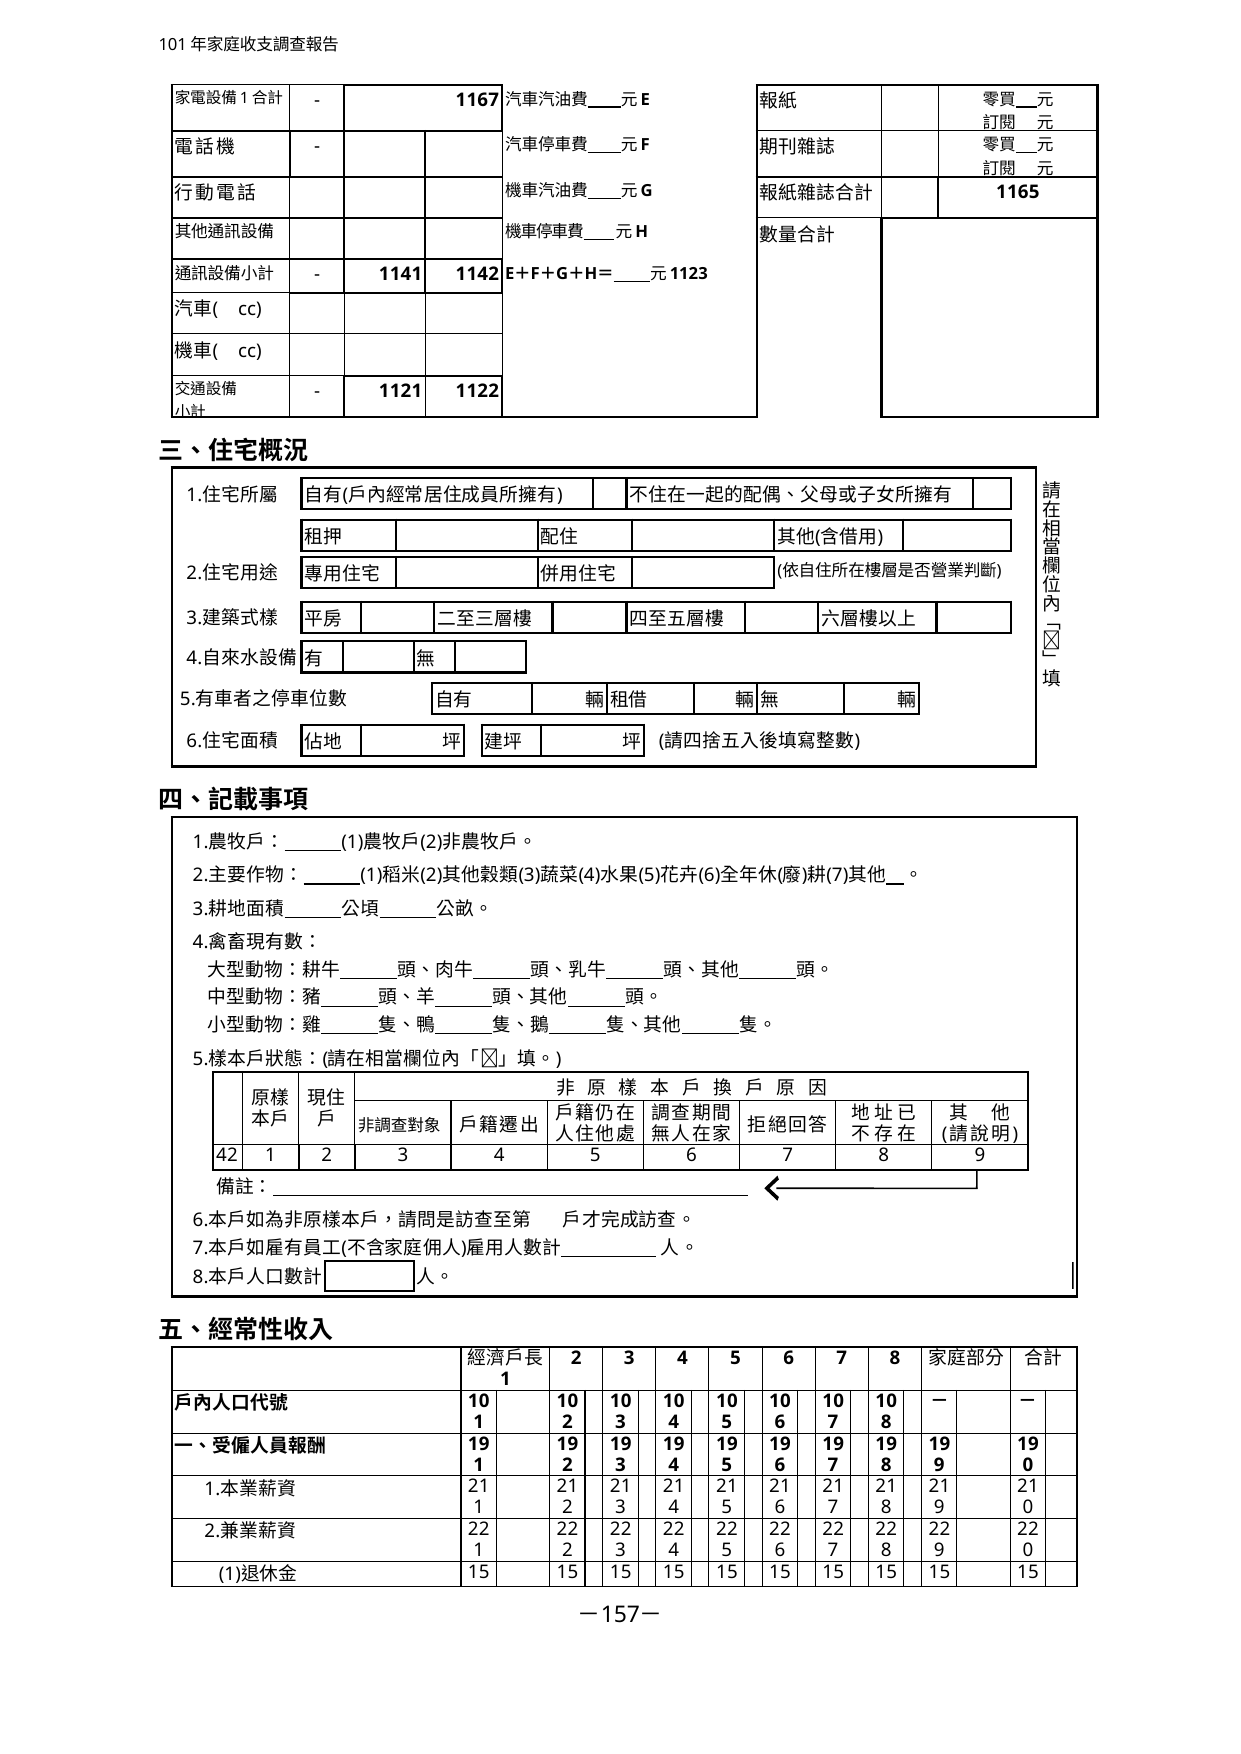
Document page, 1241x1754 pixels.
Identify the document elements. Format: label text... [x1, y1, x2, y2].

table_cell 報紙雜誌合計 [758, 178, 881, 217]
table_cell 現住戶 [299, 1073, 354, 1144]
table_cell 191 [462, 1434, 496, 1475]
table_cell 223 [603, 1519, 638, 1561]
table_cell [343, 674, 414, 682]
table_cell [692, 1391, 708, 1432]
table_header 汽車汽油費 元E [503, 84, 756, 130]
table_cell 非原樣本戶換戶原因 [355, 1073, 1027, 1100]
table_cell 機車汽油費 元G [503, 176, 756, 217]
table_cell 196 [763, 1434, 797, 1475]
table_header 3 [603, 1348, 655, 1390]
table_cell 15 [763, 1562, 797, 1586]
table_header 6 [763, 1348, 815, 1390]
table_cell [639, 1562, 655, 1586]
table_cell [957, 1476, 1010, 1518]
table_cell [938, 603, 1010, 632]
table_cell 租押 [303, 521, 395, 550]
table_cell [173, 854, 1076, 860]
table_cell [692, 1476, 708, 1518]
table_cell [586, 1434, 602, 1475]
table_cell [745, 1519, 762, 1561]
table_cell 222 [550, 1519, 584, 1561]
table_cell 218 [869, 1476, 903, 1518]
table_cell [526, 671, 1035, 682]
table_cell [851, 1476, 868, 1518]
table_cell 4.自來水設備 [173, 640, 300, 671]
table_cell 195 [709, 1434, 744, 1475]
table_cell 211 [462, 1476, 496, 1518]
table_cell 190 [1011, 1434, 1045, 1475]
table_cell [774, 550, 1035, 556]
table_cell 戶籍仍在 人住他處 [548, 1101, 643, 1144]
table_cell [397, 558, 537, 587]
table_cell [1029, 1144, 1076, 1169]
table_header 7 [816, 1348, 868, 1390]
table_cell 小型動物：雞 隻、鴨 隻、鵝 隻、其他 隻。 [173, 1010, 1076, 1037]
table_header [638, 469, 697, 477]
table_cell [532, 715, 607, 723]
table_cell [904, 1476, 921, 1518]
table_cell [173, 1169, 213, 1199]
table_cell 6.住宅面積 [173, 724, 300, 755]
table_cell [301, 552, 396, 556]
table_cell [626, 634, 744, 640]
table_cell － [922, 1391, 956, 1432]
table_cell [745, 1391, 762, 1432]
table_cell [844, 715, 919, 723]
table_cell 225 [709, 1519, 744, 1561]
table_cell [345, 334, 425, 374]
table_cell [910, 510, 1011, 518]
table_cell [882, 178, 937, 217]
table_cell [904, 521, 1010, 550]
table_cell [798, 1391, 815, 1432]
table_cell [757, 715, 844, 723]
table_cell [1011, 508, 1035, 518]
table_cell 4 [452, 1145, 547, 1169]
table_cell [957, 1391, 1010, 1432]
table_cell [639, 1519, 655, 1561]
table_cell 調查期間 無人在家 [644, 1101, 739, 1144]
table_cell 無 [758, 684, 843, 713]
table_cell [745, 1434, 762, 1475]
table_header [936, 469, 1035, 477]
table_cell [497, 1562, 549, 1586]
table_cell [746, 603, 817, 632]
table_cell 四至五層樓 [628, 603, 744, 632]
table_cell [345, 294, 425, 333]
table_cell [553, 634, 626, 640]
table_cell [173, 1199, 1076, 1205]
table_cell [882, 131, 938, 176]
table_cell 193 [603, 1434, 638, 1475]
table_cell [396, 552, 538, 556]
table_cell [851, 1519, 868, 1561]
table_cell [1012, 477, 1035, 508]
table_cell 9 [932, 1145, 1027, 1169]
table_cell [1012, 601, 1035, 632]
table_cell [345, 178, 424, 217]
table_cell 8 [836, 1145, 931, 1169]
table_cell [465, 724, 481, 755]
table_cell [432, 715, 532, 723]
table_cell 租借 [608, 684, 693, 713]
table_cell 15 [1011, 1562, 1045, 1586]
table_cell [851, 1562, 868, 1586]
table_cell [290, 294, 344, 333]
table_cell 198 [869, 1434, 903, 1475]
table_cell 5.有車者之停車位數 [173, 682, 431, 713]
table_cell 1142 [426, 260, 501, 292]
table_cell [851, 1391, 868, 1432]
table_cell [173, 1100, 212, 1144]
table_cell [482, 757, 541, 765]
table_cell 零買 元 訂閱 元 [939, 131, 1096, 176]
table_cell [503, 292, 756, 333]
table_cell [173, 755, 301, 765]
table_cell [361, 757, 464, 765]
table_cell 6 [644, 1145, 739, 1169]
table_cell [1046, 1562, 1076, 1586]
table_cell 15 [869, 1562, 903, 1586]
table_cell － [1011, 1391, 1045, 1432]
table_cell [694, 715, 757, 723]
table_cell (請四捨五入後填寫整數) [656, 724, 1035, 755]
table_cell 大型動物：耕牛 頭、肉牛 頭、乳牛 頭、其他 頭。 [173, 955, 1076, 982]
table_cell 通訊設備小計 [173, 260, 289, 292]
table_cell [1011, 632, 1035, 640]
table_cell 8.本戶人口數計 [173, 1260, 324, 1289]
table_cell 7 [740, 1145, 835, 1169]
table_cell 機車( cc) [173, 334, 289, 374]
table_cell [345, 219, 424, 258]
table_cell [290, 219, 343, 258]
table_cell [957, 1519, 1010, 1561]
table_cell [745, 1562, 762, 1586]
table_cell [586, 1476, 602, 1518]
table_cell 輛 [533, 684, 606, 713]
table_cell [426, 178, 502, 217]
table_cell 101 [462, 1391, 496, 1432]
table_cell [497, 1476, 549, 1518]
table_cell [936, 634, 1011, 640]
table_cell 1165 [939, 178, 1096, 217]
table_cell [639, 1476, 655, 1518]
table_header 零買 元 訂閱 元 [939, 86, 1096, 130]
table_cell [798, 1434, 815, 1475]
table_header [882, 86, 938, 130]
table_cell 平房 [303, 603, 360, 632]
text 四、記載事項 [158, 780, 1082, 816]
table_cell [974, 479, 1010, 508]
table_header [470, 469, 529, 477]
table_cell [1046, 1476, 1076, 1518]
table_cell [904, 1519, 921, 1561]
table_cell [620, 510, 679, 518]
table_header 合計 [1011, 1348, 1076, 1390]
table_cell 102 [550, 1391, 584, 1432]
table_cell [904, 1562, 921, 1586]
table_cell [656, 755, 1035, 765]
table_cell [434, 634, 552, 640]
table_cell 坪 [362, 726, 463, 755]
table_cell [397, 521, 537, 550]
table_cell 人。 [415, 1260, 1076, 1289]
table_cell 4.禽畜現有數： [173, 927, 1076, 954]
table_cell 併用住宅 [539, 558, 631, 587]
table_cell [290, 178, 343, 217]
table_cell 其他通訊設備 [173, 219, 289, 258]
table_cell [632, 552, 774, 556]
table_cell [520, 510, 620, 518]
table_cell [173, 519, 300, 550]
table_cell [503, 333, 756, 374]
table_header 2 [550, 1348, 602, 1390]
table_cell 無 [415, 642, 454, 671]
table_cell [414, 674, 455, 682]
table_cell [644, 755, 656, 765]
table_cell 217 [816, 1476, 850, 1518]
table_cell 212 [550, 1476, 584, 1518]
table_cell (1)退休金 [173, 1562, 460, 1586]
table_cell [290, 334, 344, 374]
table_cell 中型動物：豬 頭、羊 頭、其他 頭。 [173, 982, 1076, 1009]
table_cell [586, 1562, 602, 1586]
table_header [173, 818, 1076, 826]
table_cell 226 [763, 1519, 797, 1561]
table_cell 1.住宅所屬 [173, 477, 300, 508]
table_header 5 [709, 1348, 762, 1390]
table_cell 7.本戶如雇有員工(不含家庭佣人)雇用人數計 人。 [173, 1233, 1076, 1260]
table_cell [173, 550, 301, 556]
table_cell 其他(含借用) [775, 521, 902, 550]
table_cell 地址已 不存在 [836, 1101, 931, 1144]
table_cell 戶籍遷出 [452, 1101, 547, 1144]
table_cell [883, 219, 1096, 416]
table_cell 其 他 (請說明) [932, 1101, 1027, 1144]
table_cell 227 [816, 1519, 850, 1561]
table_cell [920, 682, 1035, 713]
table_header 4 [656, 1348, 708, 1390]
table_cell [301, 634, 361, 640]
table_cell 105 [709, 1391, 744, 1432]
table_cell [692, 1562, 708, 1586]
table_cell [798, 1519, 815, 1561]
table_header [361, 469, 470, 477]
table_header 8 [869, 1348, 921, 1390]
table_cell 194 [656, 1434, 691, 1475]
table_cell [1012, 519, 1035, 550]
table_cell [214, 1100, 242, 1144]
table_cell 106 [763, 1391, 797, 1432]
table_cell [461, 510, 520, 518]
table_cell [904, 1391, 921, 1432]
table_cell [173, 671, 301, 682]
table_cell 2.住宅用途 [173, 556, 300, 587]
table_cell [692, 1434, 708, 1475]
table_cell [361, 634, 434, 640]
table_cell [173, 508, 301, 518]
table_cell [586, 1391, 602, 1432]
table_header [173, 469, 301, 477]
table_cell [497, 1519, 549, 1561]
table_cell 輛 [695, 684, 756, 713]
table_header - [290, 85, 343, 130]
table_cell [456, 642, 525, 671]
table_cell 192 [550, 1434, 584, 1475]
table_cell [780, 510, 910, 518]
table_cell 3.耕地面積 公頃 公畝。 [173, 893, 1076, 921]
table_cell 電話機 [173, 132, 289, 176]
table_cell [173, 1290, 1076, 1295]
table_cell [426, 132, 502, 176]
table_cell [173, 587, 1035, 601]
table_cell 戶內人口代號 [173, 1391, 460, 1432]
table_cell [957, 1562, 1010, 1586]
table_cell [362, 603, 433, 632]
table_cell 6.本戶如為非原樣本戶，請問是訪查至第 戶才完成訪查。 [173, 1205, 1076, 1232]
table_cell 15 [462, 1562, 496, 1586]
table_cell 汽車( cc) [173, 293, 289, 333]
table_cell [680, 510, 780, 518]
table_cell [527, 640, 1035, 671]
table_cell [173, 887, 1076, 893]
table_cell [798, 1562, 815, 1586]
table_cell 非調查對象 [355, 1101, 450, 1144]
table_cell - [290, 376, 343, 416]
table_header 經濟戶長 1 [462, 1348, 549, 1390]
table_cell - [291, 132, 343, 176]
table_cell [957, 1434, 1010, 1475]
table_cell [173, 1037, 1076, 1043]
table_cell [645, 724, 656, 755]
table_cell 3.建築式樣 [173, 601, 300, 632]
table_cell [1029, 1071, 1076, 1100]
table_cell 15 [709, 1562, 744, 1586]
table_cell 221 [462, 1519, 496, 1561]
table_cell 220 [1011, 1519, 1045, 1561]
table_cell 210 [1011, 1476, 1045, 1518]
table_header 1167 [345, 86, 501, 130]
table_cell [426, 294, 502, 333]
table_cell [214, 1073, 242, 1100]
table_cell 103 [603, 1391, 638, 1432]
table_cell [586, 1519, 602, 1561]
table_cell [1046, 1391, 1076, 1432]
table_cell [798, 1476, 815, 1518]
table_header 家電設備1合計 [173, 85, 289, 130]
table_cell [344, 642, 413, 671]
table_cell 專用住宅 [303, 558, 395, 587]
table_cell 199 [922, 1434, 956, 1475]
table_cell [173, 921, 1076, 927]
table_cell 交通設備 小計 [173, 376, 289, 416]
table_cell [1029, 1100, 1076, 1144]
table_cell [745, 1476, 762, 1518]
table_cell 15 [922, 1562, 956, 1586]
table_cell [301, 757, 361, 765]
table_cell [173, 713, 432, 723]
table_cell [594, 479, 625, 508]
table_cell E＋F＋G＋H＝ 元1123 [503, 258, 756, 292]
table_cell 配住 [539, 521, 631, 550]
table_cell 5 [548, 1145, 643, 1169]
table_cell 有 [303, 642, 342, 671]
table_cell 5.樣本戶狀態：(請在相當欄位內「」填。) [173, 1043, 1076, 1071]
table_cell [633, 558, 773, 587]
table_cell 佔地 [303, 726, 360, 755]
table_cell [173, 1144, 212, 1169]
table_cell 2.主要作物： (1)稻米(2)其他穀類(3)蔬菜(4)水果(5)花卉(6)全年休(廢)耕(7)其他 。 [173, 860, 1076, 887]
table_cell [455, 674, 526, 682]
text 三、住宅概況 [158, 430, 1082, 466]
table_cell [464, 755, 482, 765]
table_cell 自有(戶內經常居住成員所擁有) [303, 479, 592, 508]
table_cell 1 [243, 1145, 298, 1169]
table_cell 215 [709, 1476, 744, 1518]
table_cell [541, 757, 644, 765]
table_cell 坪 [542, 726, 643, 755]
table_cell [326, 1262, 413, 1289]
table_cell 216 [763, 1476, 797, 1518]
table_cell [818, 634, 936, 640]
table_cell 六層樓以上 [819, 603, 935, 632]
table_cell [1046, 1519, 1076, 1561]
table_cell 3 [356, 1145, 450, 1169]
table_cell 期刊雜誌 [758, 131, 881, 176]
table_cell [919, 713, 1035, 723]
table_header [697, 469, 806, 477]
table_cell [345, 132, 424, 176]
table_cell 214 [656, 1476, 691, 1518]
table_header 報紙 [758, 86, 881, 130]
table_cell 建坪 [483, 726, 540, 755]
table_cell 拒絕回答 [740, 1101, 835, 1144]
table_cell [538, 552, 632, 556]
table_header [301, 469, 361, 477]
table_cell 229 [922, 1519, 956, 1561]
table_cell [607, 715, 694, 723]
table_cell 備註： [213, 1169, 1076, 1199]
table_cell [554, 603, 625, 632]
table_cell - [290, 260, 343, 292]
table_cell [745, 634, 818, 640]
table_cell 224 [656, 1519, 691, 1561]
table_header [529, 469, 638, 477]
table_header [806, 469, 936, 477]
table_cell 15 [550, 1562, 584, 1586]
table_cell 1.農牧戶： (1)農牧戶(2)非農牧戶。 [173, 826, 1076, 854]
table_cell 15 [816, 1562, 850, 1586]
table_cell 1121 [345, 377, 425, 416]
table_cell [301, 510, 361, 518]
table_cell 42 [214, 1145, 242, 1169]
table_cell [426, 219, 502, 258]
table_cell 數量合計 [758, 218, 880, 416]
table_cell 15 [603, 1562, 638, 1586]
table_header 家庭部分 [922, 1348, 1010, 1390]
table_cell 1122 [426, 377, 501, 416]
table_cell 15 [656, 1562, 691, 1586]
table_cell 行動電話 [173, 178, 289, 217]
table_cell 2 [300, 1145, 354, 1169]
table_cell 104 [656, 1391, 691, 1432]
table_cell 213 [603, 1476, 638, 1518]
table_cell 一、受僱人員報酬 [173, 1434, 460, 1475]
table_header [173, 1348, 460, 1390]
table_cell 機車停車費 元H [503, 217, 756, 258]
table_cell [497, 1391, 549, 1432]
table_cell 1.本業薪資 [173, 1476, 460, 1518]
table_cell [851, 1434, 868, 1475]
table_cell 自有 [433, 684, 531, 713]
table_cell 二至三層樓 [435, 603, 551, 632]
table_cell [904, 1434, 921, 1475]
table_cell [639, 1434, 655, 1475]
table_cell [301, 674, 343, 682]
table_cell 219 [922, 1476, 956, 1518]
table_cell 1141 [345, 260, 424, 292]
table_cell [692, 1519, 708, 1561]
table_cell 108 [869, 1391, 903, 1432]
table_cell 197 [816, 1434, 850, 1475]
table_cell [503, 375, 756, 416]
table_cell [1046, 1434, 1076, 1475]
table_cell 不住在一起的配偶、父母或子女所擁有 [628, 479, 972, 508]
table_cell 汽車停車費 元F [503, 130, 756, 176]
table_cell 原樣本戶 [243, 1073, 298, 1144]
table_cell [361, 510, 461, 518]
text 五、經常性收入 [158, 1310, 1082, 1346]
table_cell [173, 632, 301, 640]
table_cell 2.兼業薪資 [173, 1519, 460, 1561]
table_cell 107 [816, 1391, 850, 1432]
table_cell [173, 1071, 212, 1100]
table_cell 228 [869, 1519, 903, 1561]
table_cell [639, 1391, 655, 1432]
table_cell [497, 1434, 549, 1475]
table_cell 輛 [845, 684, 918, 713]
table_cell (依自住所在樓層是否營業判斷) [775, 556, 1035, 587]
table_cell [633, 521, 773, 550]
table_cell [426, 334, 502, 374]
